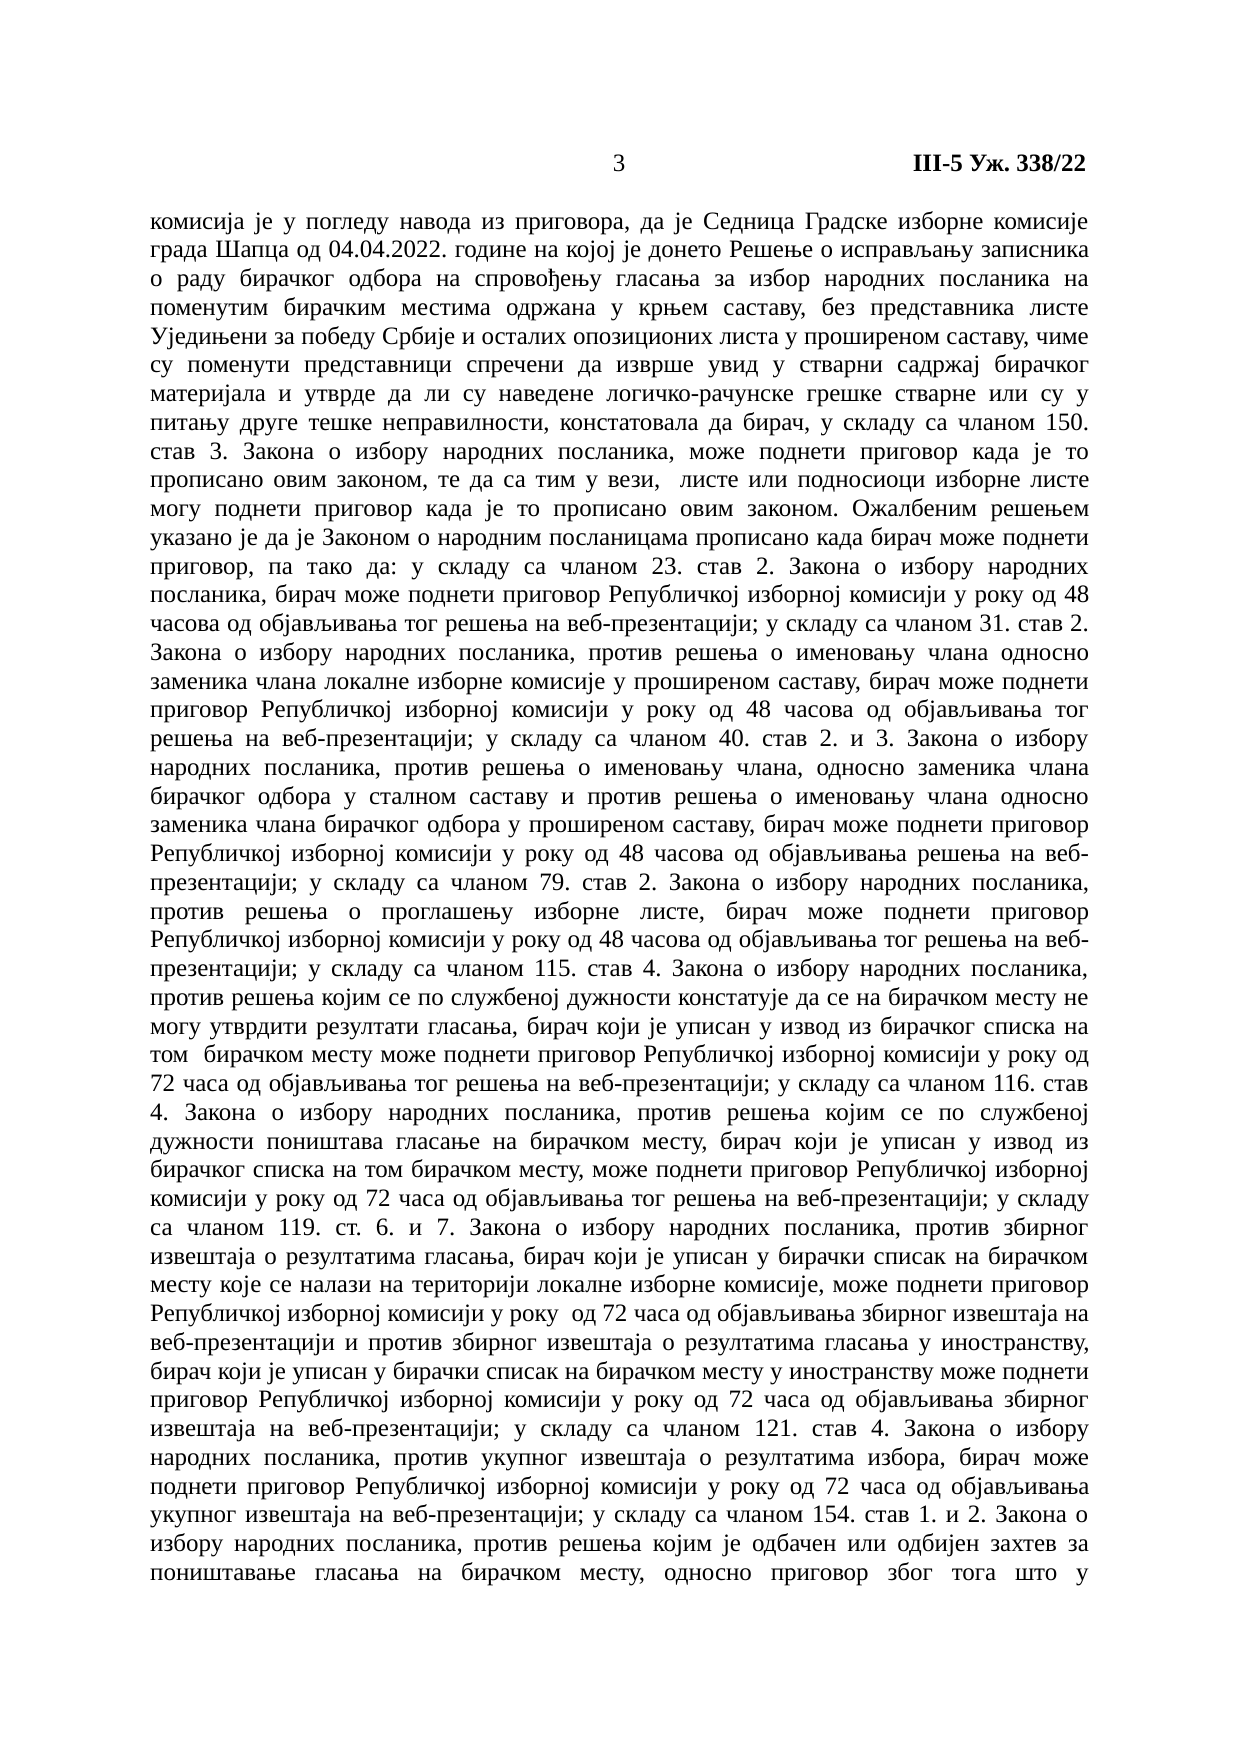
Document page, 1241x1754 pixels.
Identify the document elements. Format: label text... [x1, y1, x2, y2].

text комисија је у погледу навода из приговора, да је Седница Градске изборне комисије града Шапца од 04.04.2022. године на којој је донето Решење о исправљању записника о раду бирачког одбора на спровођењу гласања за избор народних посланика на поменутим бирачким местима одржана у крњем саставу, без представника листе Уједињени за победу Србије и осталих опозиционих листа у проширеном саставу, чиме су поменути представници спречени да изврше увид у стварни садржај бирачког материјала и утврде да ли су наведене логичко-рачунске грешке стварне или су у питању друге тешке неправилности, констатовала да бирач, у складу са чланом 150. став 3. Закона о избору народних посланика, може поднети приговор када је то прописано овим законом, те да са тим у вези, листе или подносиоци изборне листе могу поднети приговор када је то прописано овим законом. Ожалбеним решењем указано је да је Законом о народним посланицама прописано када бирач може поднети приговор, па тако да: у складу са чланом 23. став 2. Закона о избору народних посланика, бирач може поднети приговор Републичкој изборној комисији у року од 48 часова од објављивања тог решења на веб-презентацији; у складу са чланом 31. став 2. Закона о избору народних посланика, против решења о именовању члана односно заменика члана локалне изборне комисије у проширеном саставу, бирач може поднети приговор Републичкој изборној комисији у року од 48 часова од објављивања тог решења на веб-презентацији; у складу са чланом 40. став 2. и 3. Закона о избору народних посланика, против решења о именовању члана, односно заменика члана бирачког одбора у сталном саставу и против решења о именовању члана односно заменика члана бирачког одбора у проширеном саставу, бирач може поднети приговор Републичкој изборној комисији у року од 48 часова од објављивања решења на веб-презентацији; у складу са чланом 79. став 2. Закона о избору народних посланика, против решења о проглашењу изборне листе, бирач може поднети приговор Републичкој изборној комисији у року од 48 часова од објављивања тог решења на веб-презентацији; у складу са чланом 115. став 4. Закона о избору народних посланика, против решења којим се по службеној дужности констатује да се на бирачком месту не могу утврдити резултати гласања, бирач који је уписан у извод из бирачког списка на том бирачком месту може поднети приговор Републичкој изборној комисији у року од 72 часа од објављивања тог решења на веб-презентацији; у складу са чланом 116. став 4. Закона о избору народних посланика, против решења којим се по службеној дужности поништава гласање на бирачком месту, бирач који је уписан у извод из бирачког списка на том бирачком месту, може поднети приговор Републичкој изборној комисији у року од 72 часа од објављивања тог решења на веб-презентацији; у складу са чланом 119. ст. 6. и 7. Закона о избору народних посланика, против збирног извештаја о резултатима гласања, бирач који је уписан у бирачки списак на бирачком месту које се налази на територији локалне изборне комисије, може поднети приговор Републичкој изборној комисији у року од 72 часа од објављивања збирног извештаја на веб-презентацији и против збирног извештаја о резултатима гласања у иностранству, бирач који је уписан у бирачки списак на бирачком месту у иностранству може поднети приговор Републичкој изборној комисији у року од 72 часа од објављивања збирног извештаја на веб-презентацији; у складу са чланом 121. став 4. Закона о избору народних посланика, против укупног извештаја о резултатима избора, бирач може поднети приговор Републичкој изборној комисији у року од 72 часа од објављивања укупног извештаја на веб-презентацији; у складу са чланом 154. став 1. и 2. Закона о избору народних посланика, против решења којим је одбачен или одбијен захтев за поништавање гласања на бирачком месту, односно приговор због тога што у [150, 206, 1090, 1586]
